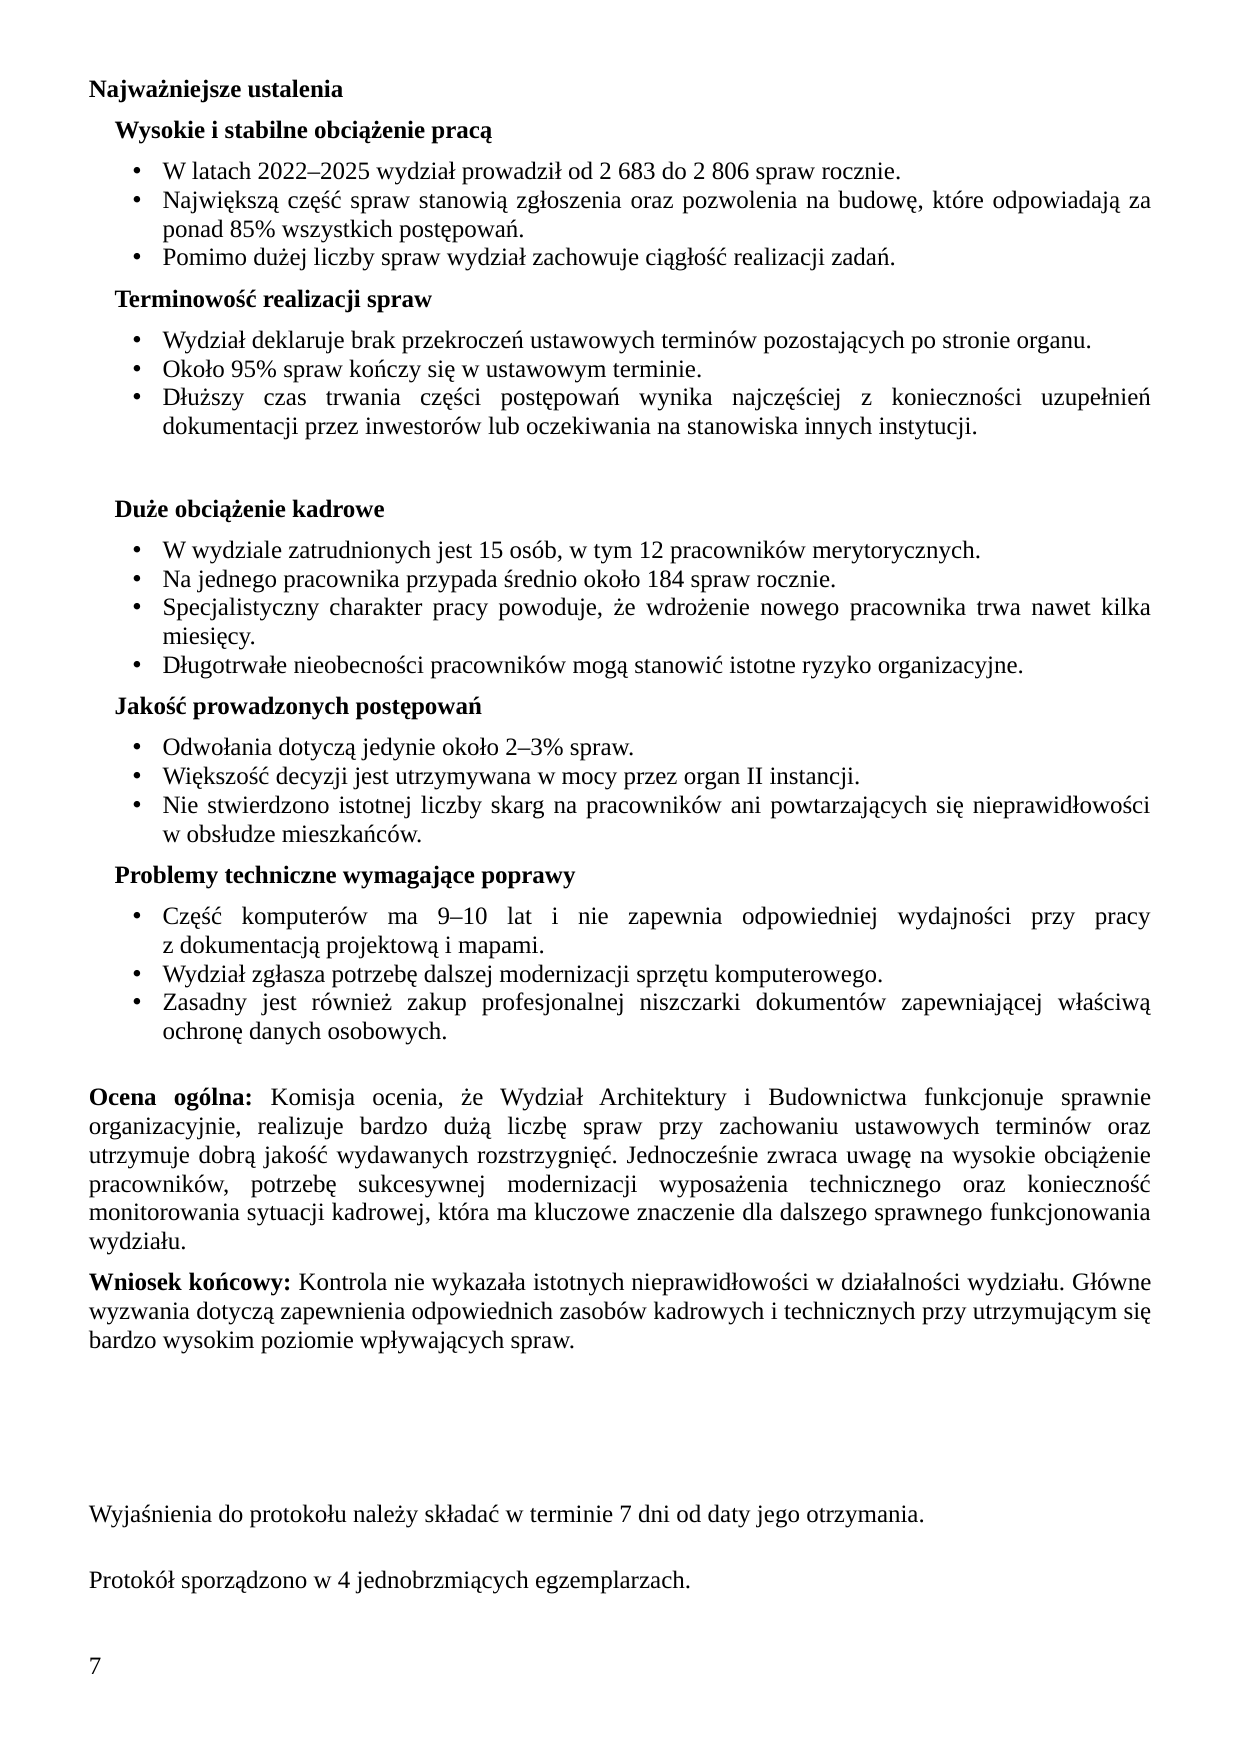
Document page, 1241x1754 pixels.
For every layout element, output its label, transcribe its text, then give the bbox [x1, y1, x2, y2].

list Część komputerów ma 9–10 lat i nie zapewnia odpowiedniej wydajności przy pracy z dokumentacją projektową i mapami. [133, 901, 1152, 959]
text ✅ Duże obciążenie kadrowe [88, 494, 1152, 522]
text ✅ Jakość prowadzonych postępowań [88, 691, 1152, 720]
text ✅ Problemy techniczne wymagające poprawy [88, 860, 1152, 889]
list Nie stwierdzono istotnej liczby skarg na pracowników ani powtarzających się nieprawidłowości w obsłudze mieszkańców. [133, 790, 1152, 847]
list Długotrwałe nieobecności pracowników mogą stanowić istotne ryzyko organizacyjne. [133, 650, 1152, 679]
list Dłuższy czas trwania części postępowań wynika najczęściej z konieczności uzupełnień dokumentacji przez inwestorów lub oczekiwania na stanowiska innych instytucji. [133, 382, 1152, 440]
list Wydział zgłasza potrzebę dalszej modernizacji sprzętu komputerowego. [133, 959, 1152, 987]
subtitle Protokół sporządzono w 4 jednobrzmiących egzemplarzach. [88, 1565, 1152, 1594]
list W latach 2022–2025 wydział prowadził od 2 683 do 2 806 spraw rocznie. [133, 156, 1152, 185]
list Zasadny jest również zakup profesjonalnej niszczarki dokumentów zapewniającej właściwą ochronę danych osobowych. [133, 987, 1152, 1045]
list Wydział deklaruje brak przekroczeń ustawowych terminów pozostających po stronie organu. [133, 325, 1152, 354]
text ✅ Terminowość realizacji spraw [88, 284, 1152, 312]
text Wniosek końcowy: Kontrola nie wykazała istotnych nieprawidłowości w działalności wydziału. Główne wyzwania dotyczą zapewnienia odpowiednich zasobów kadrowych i technicznych przy utrzymującym się bardzo wysokim poziomie wpływających spraw. [88, 1267, 1152, 1354]
list Większość decyzji jest utrzymywana w mocy przez organ II instancji. [133, 761, 1152, 790]
list Największą część spraw stanowią zgłoszenia oraz pozwolenia na budowę, które odpowiadają za ponad 85% wszystkich postępowań. [133, 185, 1152, 242]
subtitle Wyjaśnienia do protokołu należy składać w terminie 7 dni od daty jego otrzymania. [88, 1499, 1152, 1527]
subtitle Ocena ogólna: Komisja ocenia, że Wydział Architektury i Budownictwa funkcjonuje sprawnie organizacyjnie, realizuje bardzo dużą liczbę spraw przy zachowaniu ustawowych terminów oraz utrzymuje dobrą jakość wydawanych rozstrzygnięć. Jednocześnie zwraca uwagę na wysokie obciążenie pracowników, potrzebę sukcesywnej modernizacji wyposażenia technicznego oraz konieczność monitorowania sytuacji kadrowej, która ma kluczowe znaczenie dla dalszego sprawnego funkcjonowania wydziału. [88, 1082, 1152, 1255]
list Odwołania dotyczą jedynie około 2–3% spraw. [133, 732, 1152, 761]
list Około 95% spraw kończy się w ustawowym terminie. [133, 354, 1152, 382]
text ✅ Wysokie i stabilne obciążenie pracą [88, 115, 1152, 144]
list Na jednego pracownika przypada średnio około 184 spraw rocznie. [133, 564, 1152, 592]
subtitle Najważniejsze ustalenia [88, 74, 1152, 102]
list Pomimo dużej liczby spraw wydział zachowuje ciągłość realizacji zadań. [133, 242, 1152, 271]
list Specjalistyczny charakter pracy powoduje, że wdrożenie nowego pracownika trwa nawet kilka miesięcy. [133, 592, 1152, 650]
list W wydziale zatrudnionych jest 15 osób, w tym 12 pracowników merytorycznych. [133, 535, 1152, 564]
